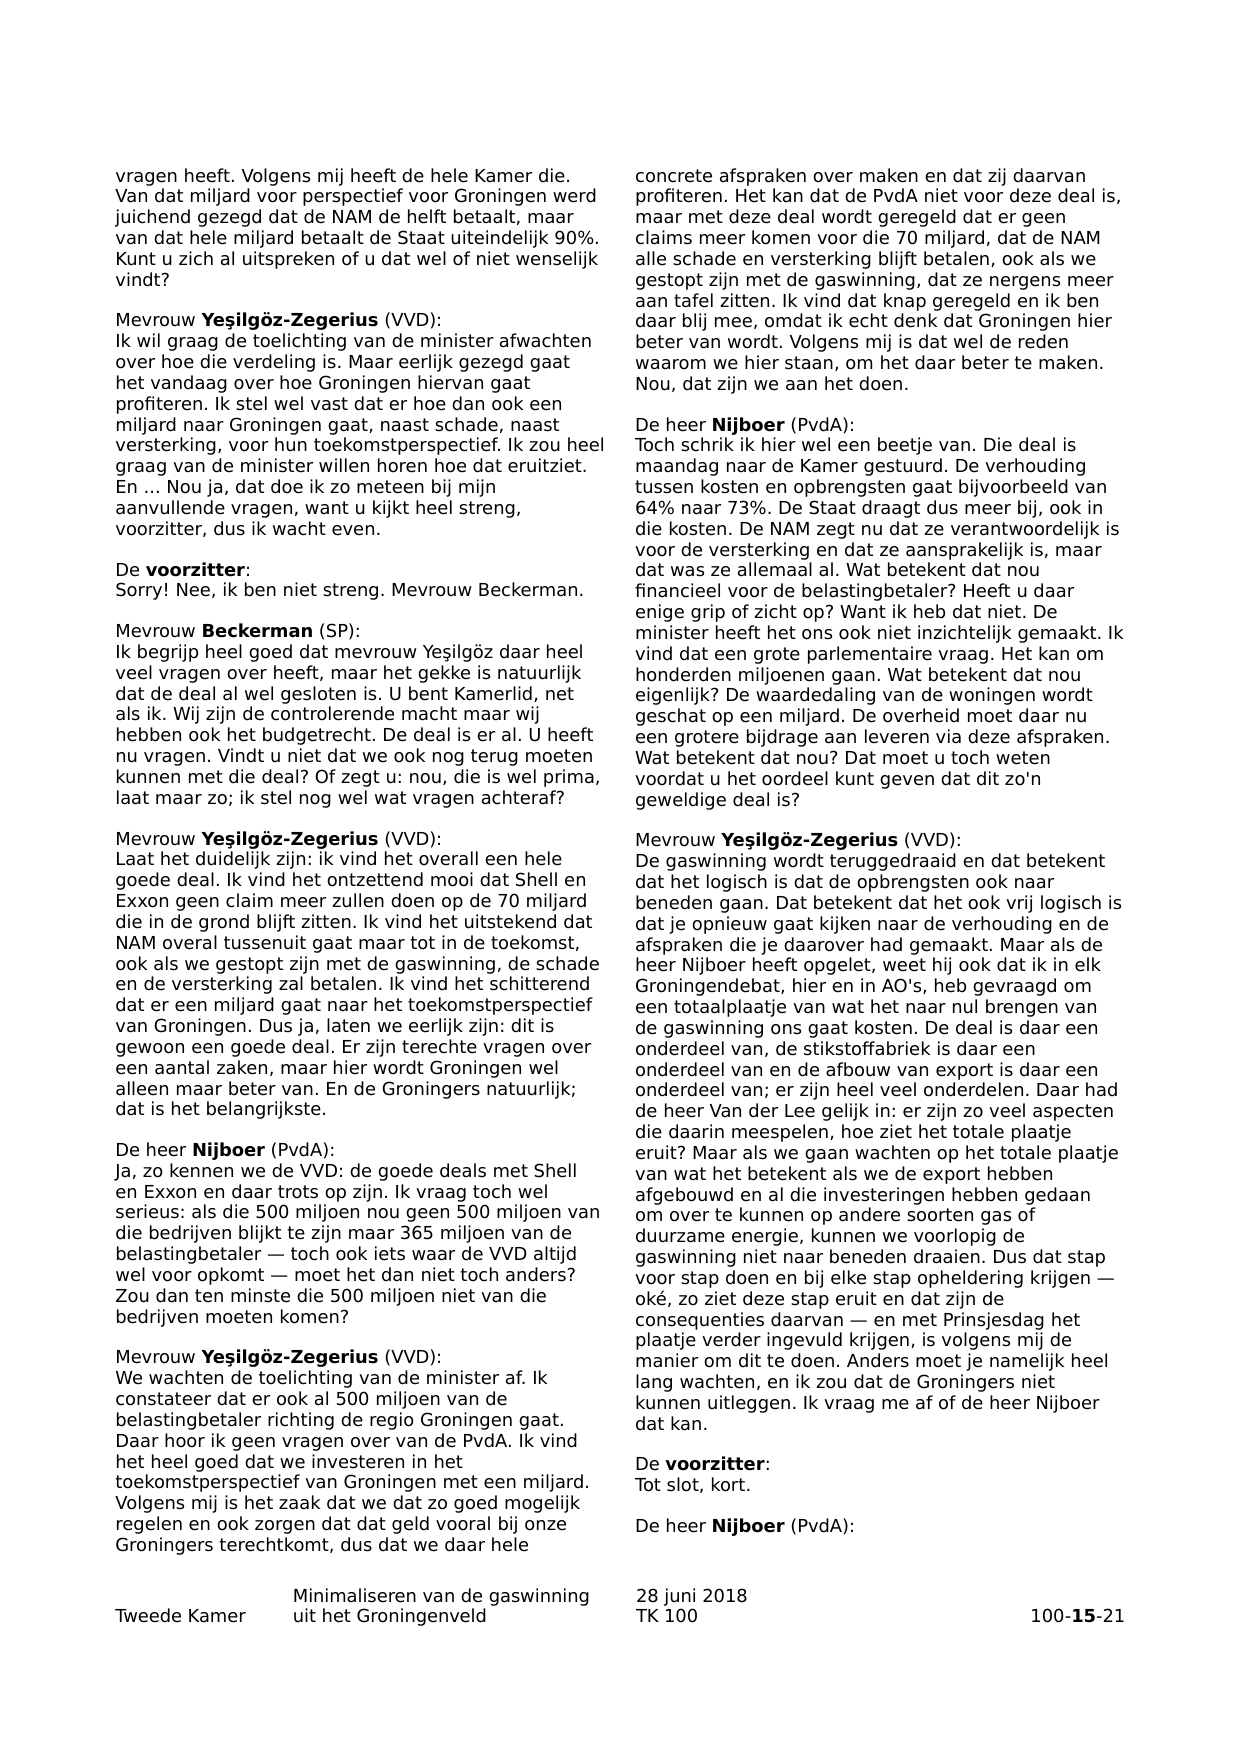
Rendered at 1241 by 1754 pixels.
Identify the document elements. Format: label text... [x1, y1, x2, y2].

text We wachten de toelichting van de minister af. Ik constateer dat er ook al 500 miljoen van de belastingbetaler richting de regio Groningen gaat. Daar hoor ik geen vragen over van de PvdA. Ik vind het heel goed dat we investeren in het toekomstperspectief van Groningen met een miljard. Volgens mij is het zaak dat we dat zo goed mogelijk regelen en ook zorgen dat dat geld vooral bij onze Groningers terechtkomt, dus dat we daar hele [115, 1368, 605, 1556]
text Mevrouw Yeşilgöz-Zegerius (VVD): [115, 1347, 605, 1368]
text Mevrouw Beckerman (SP): [115, 621, 605, 642]
text De heer Nijboer (PvdA): [115, 1140, 605, 1161]
text concrete afspraken over maken en dat zij daarvan profiteren. Het kan dat de PvdA niet voor deze deal is, maar met deze deal wordt geregeld dat er geen claims meer komen voor die 70 miljard, dat de NAM alle schade en versterking blijft betalen, ook als we gestopt zijn met de gaswinning, dat ze nergens meer aan tafel zitten. Ik vind dat knap geregeld en ik ben daar blij mee, omdat ik echt denk dat Groningen hier beter van wordt. Volgens mij is dat wel de reden waarom we hier staan, om het daar beter te maken. Nou, dat zijn we aan het doen. [635, 165, 1125, 394]
text Ik wil graag de toelichting van de minister afwachten over hoe die verdeling is. Maar eerlijk gezegd gaat het vandaag over hoe Groningen hiervan gaat profiteren. Ik stel wel vast dat er hoe dan ook een miljard naar Groningen gaat, naast schade, naast versterking, voor hun toekomstperspectief. Ik zou heel graag van de minister willen horen hoe dat eruitziet. En ... Nou ja, dat doe ik zo meteen bij mijn aanvullende vragen, want u kijkt heel streng, voorzitter, dus ik wacht even. [115, 331, 605, 539]
text De voorzitter: [635, 1454, 1125, 1475]
text Mevrouw Yeşilgöz-Zegerius (VVD): [115, 828, 605, 849]
text De voorzitter: [115, 559, 605, 580]
text Sorry! Nee, ik ben niet streng. Mevrouw Beckerman. [115, 580, 605, 601]
text Ik begrijp heel goed dat mevrouw Yeşilgöz daar heel veel vragen over heeft, maar het gekke is natuurlijk dat de deal al wel gesloten is. U bent Kamerlid, net als ik. Wij zijn de controlerende macht maar wij hebben ook het budgetrecht. De deal is er al. U heeft nu vragen. Vindt u niet dat we ook nog terug moeten kunnen met die deal? Of zegt u: nou, die is wel prima, laat maar zo; ik stel nog wel wat vragen achteraf? [115, 642, 605, 808]
text De gaswinning wordt teruggedraaid en dat betekent dat het logisch is dat de opbrengsten ook naar beneden gaan. Dat betekent dat het ook vrij logisch is dat je opnieuw gaat kijken naar de verhouding en de afspraken die je daarover had gemaakt. Maar als de heer Nijboer heeft opgelet, weet hij ook dat ik in elk Groningendebat, hier en in AO's, heb gevraagd om een totaalplaatje van wat het naar nul brengen van de gaswinning ons gaat kosten. De deal is daar een onderdeel van, de stikstoffabriek is daar een onderdeel van en de afbouw van export is daar een onderdeel van; er zijn heel veel onderdelen. Daar had de heer Van der Lee gelijk in: er zijn zo veel aspecten die daarin meespelen, hoe ziet het totale plaatje eruit? Maar als we gaan wachten op het totale plaatje van wat het betekent als we de export hebben afgebouwd en al die investeringen hebben gedaan om over te kunnen op andere soorten gas of duurzame energie, kunnen we voorlopig de gaswinning niet naar beneden draaien. Dus dat stap voor stap doen en bij elke stap opheldering krijgen — oké, zo ziet deze stap eruit en dat zijn de consequenties daarvan — en met Prinsjesdag het plaatje verder ingevuld krijgen, is volgens mij de manier om dit te doen. Anders moet je namelijk heel lang wachten, en ik zou dat de Groningers niet kunnen uitleggen. Ik vraag me af of de heer Nijboer dat kan. [635, 851, 1125, 1434]
text Tot slot, kort. [635, 1475, 1125, 1496]
text Toch schrik ik hier wel een beetje van. Die deal is maandag naar de Kamer gestuurd. De verhouding tussen kosten en opbrengsten gaat bijvoorbeeld van 64% naar 73%. De Staat draagt dus meer bij, ook in die kosten. De NAM zegt nu dat ze verantwoordelijk is voor de versterking en dat ze aansprakelijk is, maar dat was ze allemaal al. Wat betekent dat nou financieel voor de belastingbetaler? Heeft u daar enige grip of zicht op? Want ik heb dat niet. De minister heeft het ons ook niet inzichtelijk gemaakt. Ik vind dat een grote parlementaire vraag. Het kan om honderden miljoenen gaan. Wat betekent dat nou eigenlijk? De waardedaling van de woningen wordt geschat op een miljard. De overheid moet daar nu een grotere bijdrage aan leveren via deze afspraken. Wat betekent dat nou? Dat moet u toch weten voordat u het oordeel kunt geven dat dit zo'n geweldige deal is? [635, 435, 1125, 810]
text vragen heeft. Volgens mij heeft de hele Kamer die. Van dat miljard voor perspectief voor Groningen werd juichend gezegd dat de NAM de helft betaalt, maar van dat hele miljard betaalt de Staat uiteindelijk 90%. Kunt u zich al uitspreken of u dat wel of niet wenselijk vindt? [115, 165, 605, 290]
text Laat het duidelijk zijn: ik vind het overall een hele goede deal. Ik vind het ontzettend mooi dat Shell en Exxon geen claim meer zullen doen op de 70 miljard die in de grond blijft zitten. Ik vind het uitstekend dat NAM overal tussenuit gaat maar tot in de toekomst, ook als we gestopt zijn met de gaswinning, de schade en de versterking zal betalen. Ik vind het schitterend dat er een miljard gaat naar het toekomstperspectief van Groningen. Dus ja, laten we eerlijk zijn: dit is gewoon een goede deal. Er zijn terechte vragen over een aantal zaken, maar hier wordt Groningen wel alleen maar beter van. En de Groningers natuurlijk; dat is het belangrijkste. [115, 849, 605, 1120]
text De heer Nijboer (PvdA): [635, 414, 1125, 435]
text Ja, zo kennen we de VVD: de goede deals met Shell en Exxon en daar trots op zijn. Ik vraag toch wel serieus: als die 500 miljoen nou geen 500 miljoen van die bedrijven blijkt te zijn maar 365 miljoen van de belastingbetaler — toch ook iets waar de VVD altijd wel voor opkomt — moet het dan niet toch anders? Zou dan ten minste die 500 miljoen niet van die bedrijven moeten komen? [115, 1161, 605, 1327]
text Mevrouw Yeşilgöz-Zegerius (VVD): [635, 830, 1125, 851]
text Mevrouw Yeşilgöz-Zegerius (VVD): [115, 310, 605, 331]
text De heer Nijboer (PvdA): [635, 1516, 1125, 1537]
